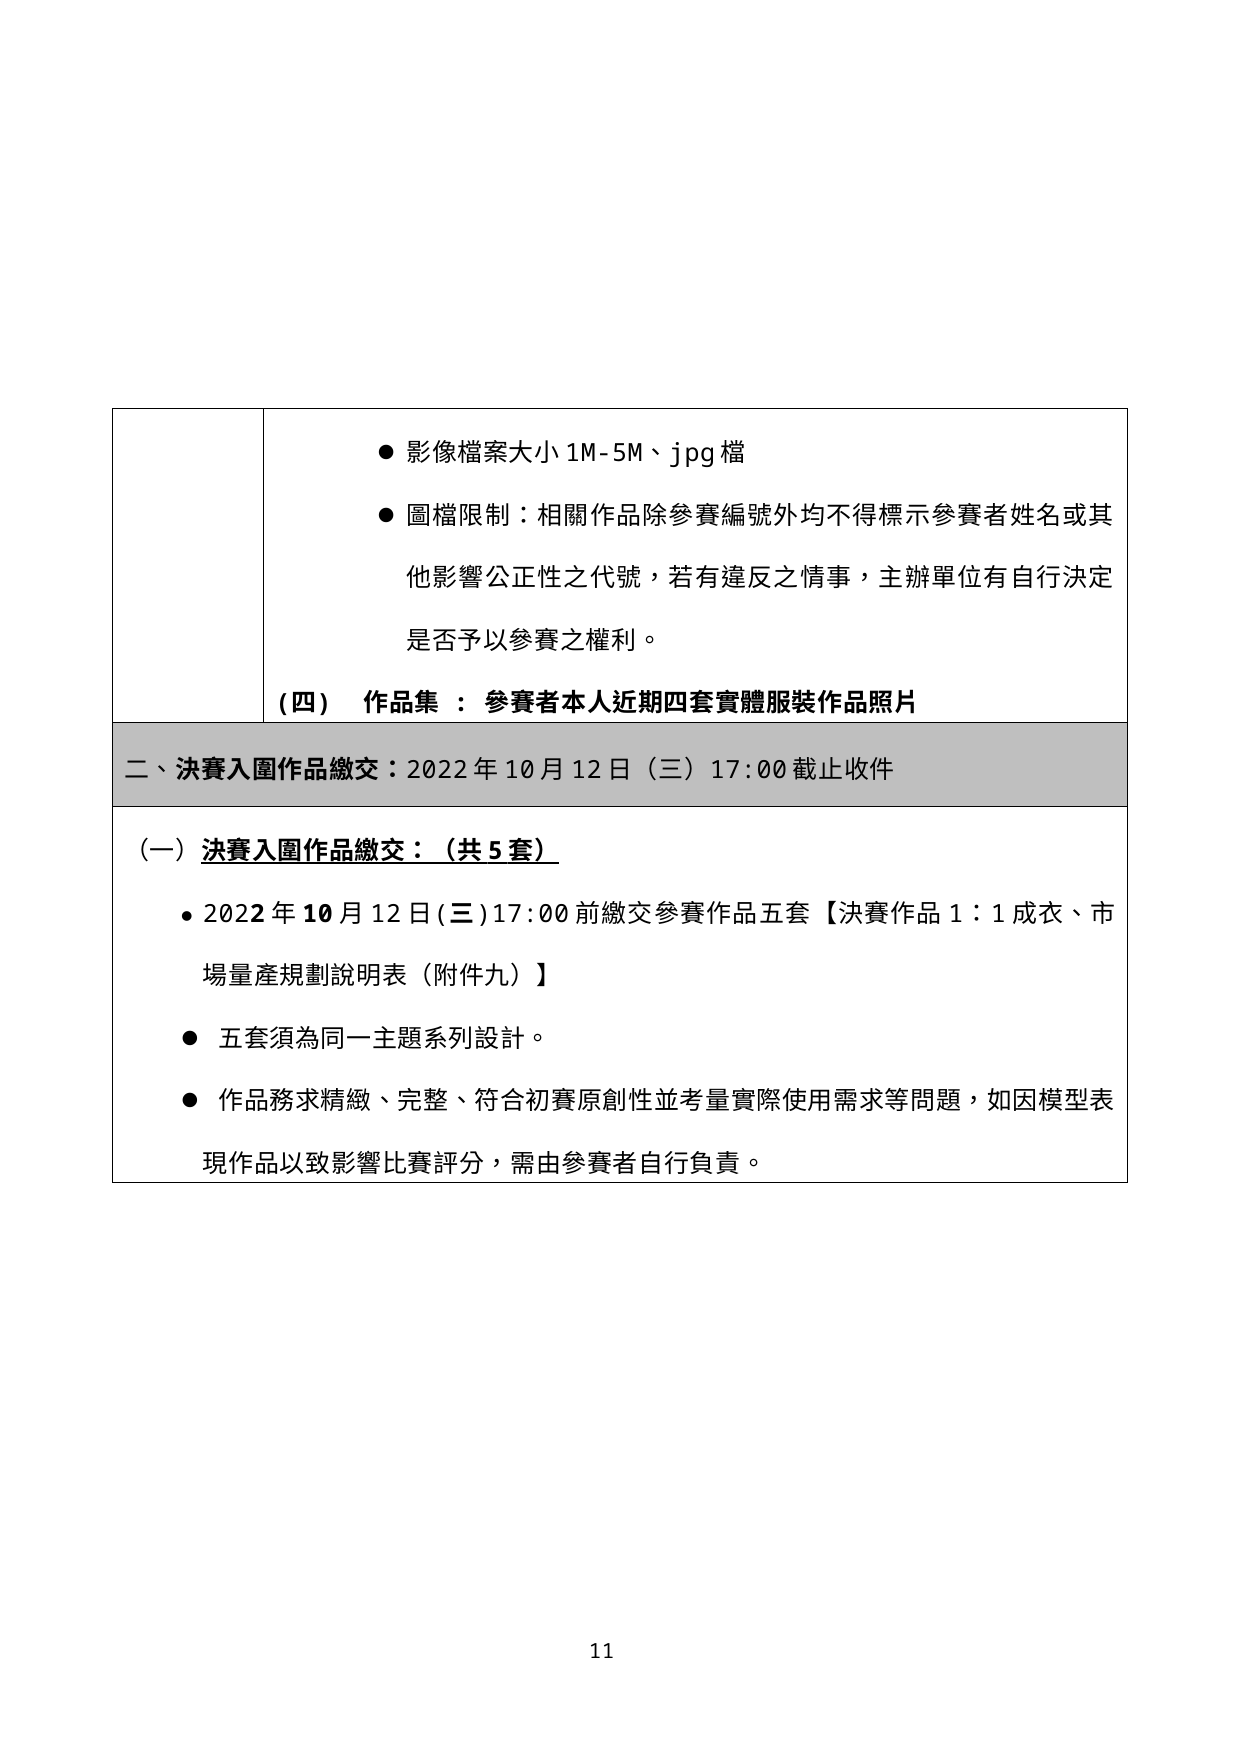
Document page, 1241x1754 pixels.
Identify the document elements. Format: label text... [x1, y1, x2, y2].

table_cell 參賽報名表（附件一）及參賽承諾書（附件二）及個人資料保護聲明書(附件四) 。 作品說明表（附件三）： 請闡述創意設計理念，包含靈感來源及作品名稱、創意設計之構想及特點說明，限150中文字數內，並錄製60秒作品介紹短片一支。 影片格式請用MOV、MP4、MXF 格式，解析度HD規格1920x1080以上規格。 影片限制：相關作品除參賽編號外均不得標示參賽者姓名或其他影響公正性之代號，若有違反之情事，主辦單位有自行決定是否予以參賽之權利。 設計作品：A4彩色設計圖稿 (附件三)： (1)服裝設計圖稿二張：共二套服飾 請設計出一系列男或女性服飾設計圖稿(每套含正反面)。 (2)服裝設計圖檔規格 寬2500 × 高3500像素左右 影像檔案大小1M-5M、jpg檔 圖檔限制：相關作品除參賽編號外均不得標示參賽者姓名或其他影響公正性之代號，若有違反之情事，主辦單位有自行決定是否予以參賽之權利。 (四) 作品集 : 參賽者本人近期四套實體服裝作品照片 [264, 409, 1127, 722]
table_cell （一）決賽入圍作品繳交：（共5套） 2022年10月12日(三)17:00前繳交參賽作品五套【決賽作品1：1成衣、市場量產規劃說明表（附件九）】 五套須為同一主題系列設計。 作品務求精緻、完整、符合初賽原創性並考量實際使用需求等問題，如因模型表現作品以致影響比賽評分，需由參賽者自行負責。 [113, 807, 1127, 1182]
table_cell 二、決賽入圍作品繳交：2022年10月12日（三）17:00截止收件 [113, 723, 1127, 806]
table_cell 作品格式 [113, 409, 263, 722]
